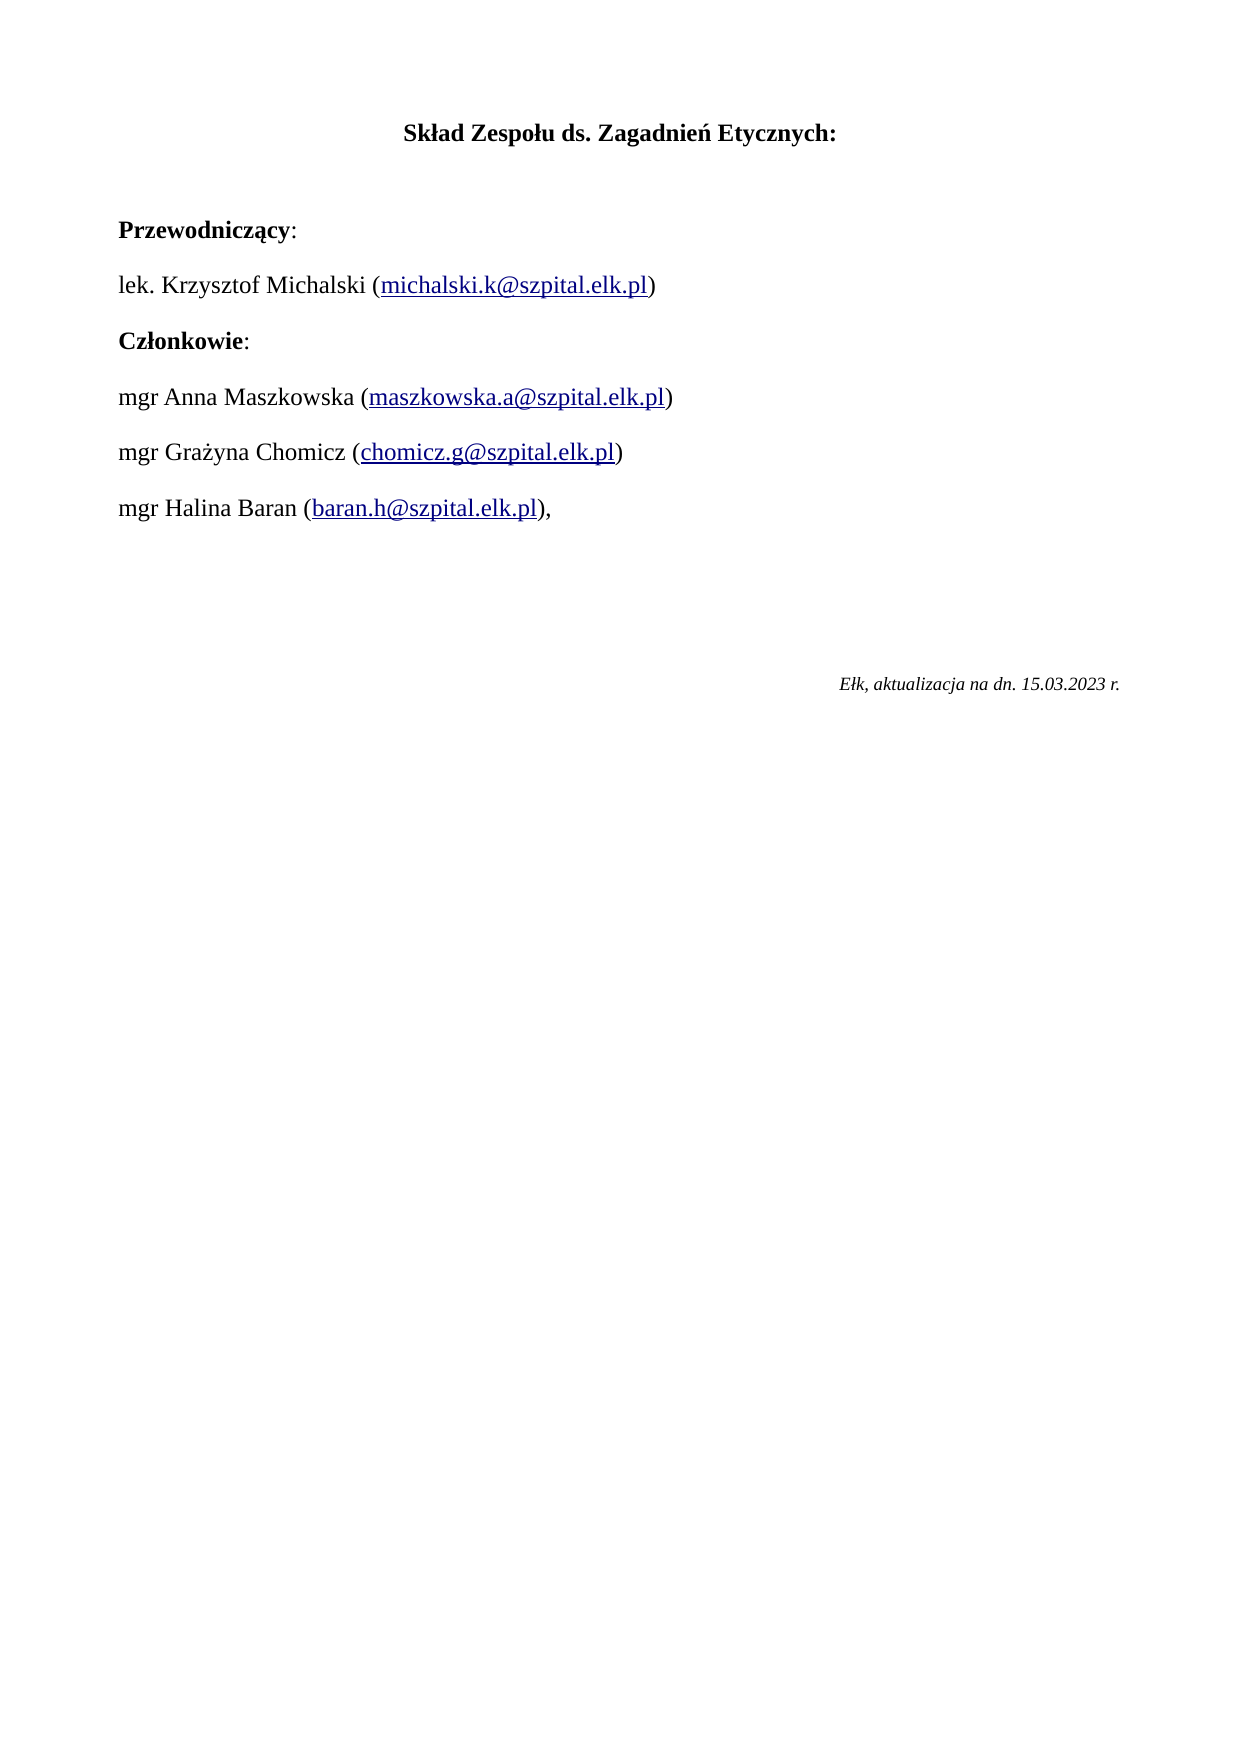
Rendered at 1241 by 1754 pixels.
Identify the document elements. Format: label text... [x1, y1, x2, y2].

text mgr Halina Baran (baran.h@szpital.elk.pl), [118, 493, 1122, 522]
text Członkowie: [118, 326, 1122, 355]
text lek. Krzysztof Michalski (michalski.k@szpital.elk.pl) [118, 271, 1122, 299]
text Przewodniczący: [118, 215, 1122, 244]
text Ełk, aktualizacja na dn. 15.03.2023 r. [118, 672, 1122, 694]
text Skład Zespołu ds. Zagadnień Etycznych: [118, 118, 1122, 147]
text mgr Anna Maszkowska (maszkowska.a@szpital.elk.pl) [118, 382, 1122, 411]
text mgr Grażyna Chomicz (chomicz.g@szpital.elk.pl) [118, 437, 1122, 466]
